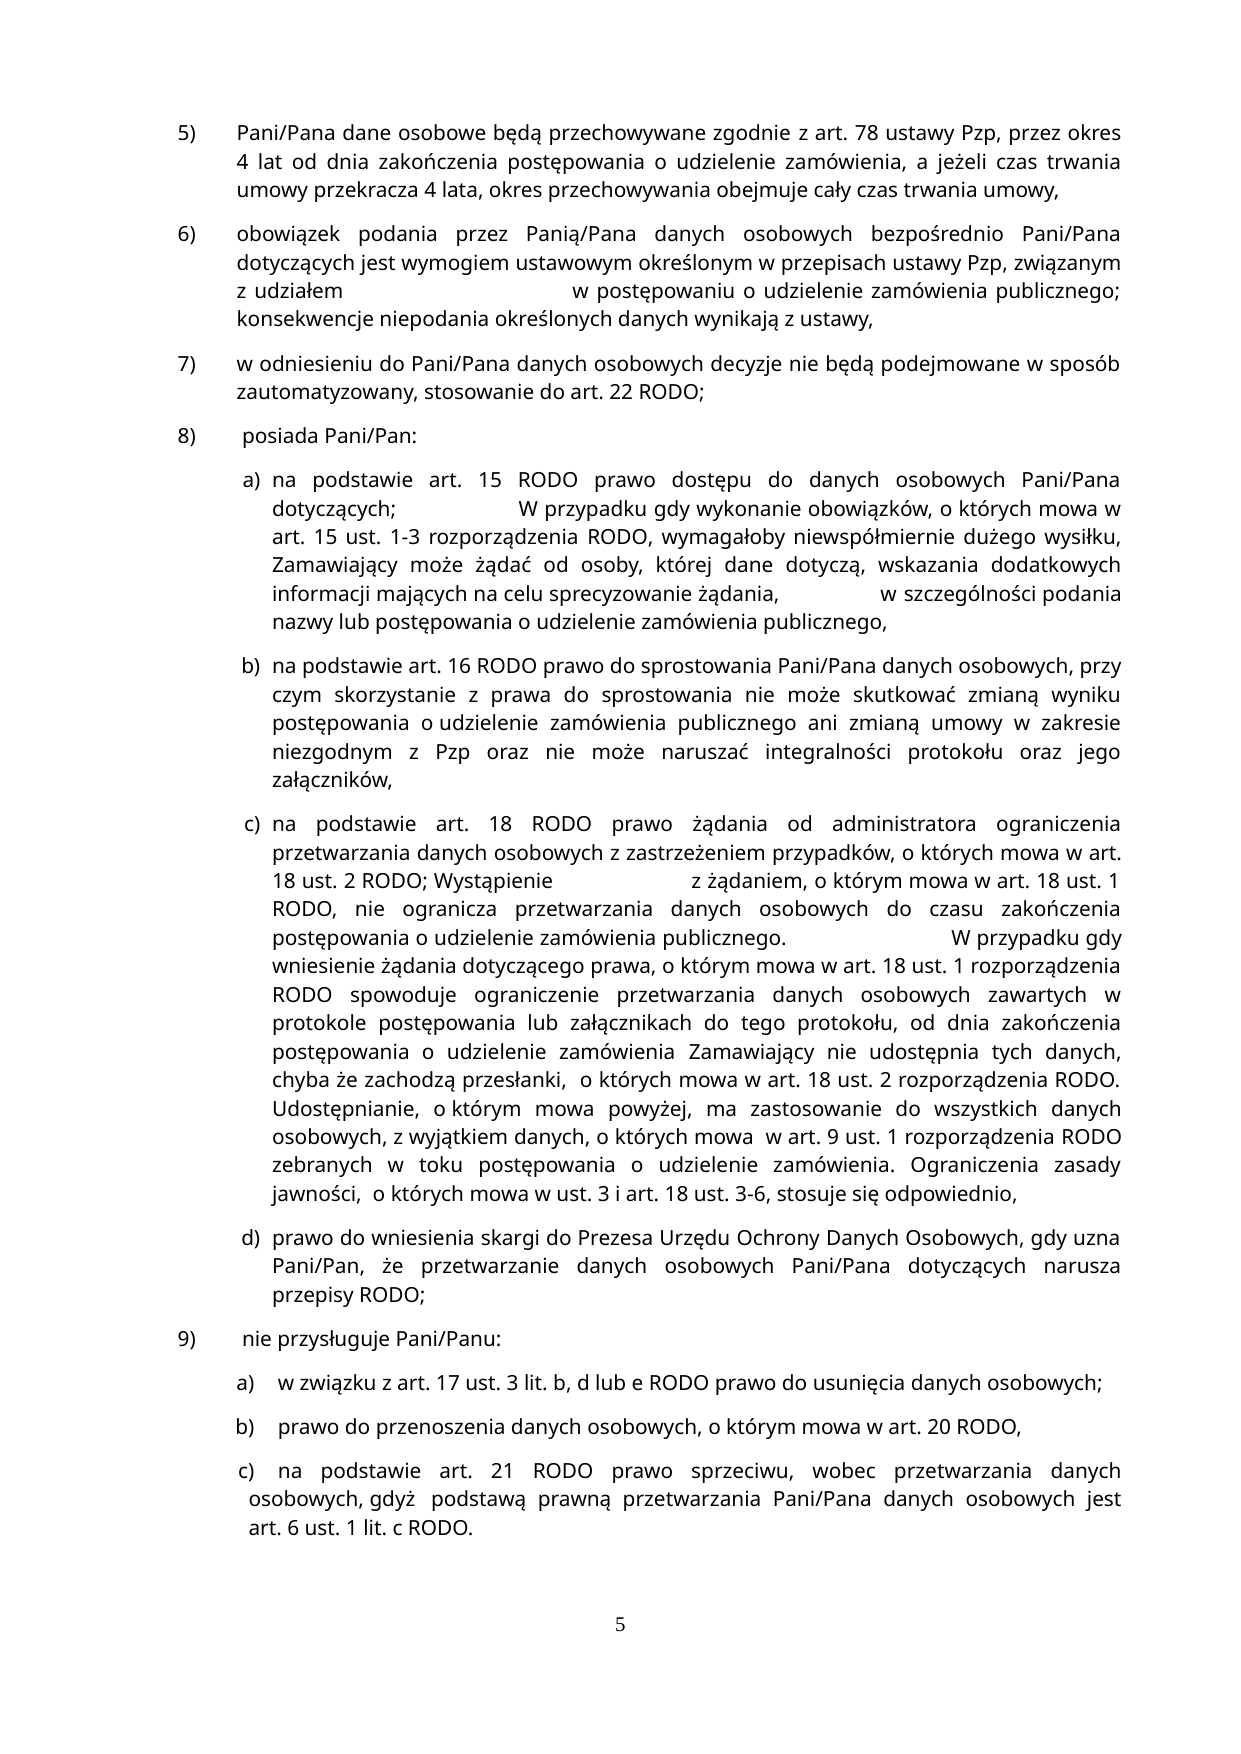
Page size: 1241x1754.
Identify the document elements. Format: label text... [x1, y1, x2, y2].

list na podstawie art. 16 RODO prawo do sprostowania Pani/Pana danych osobowych, przy czym skorzystanie z prawa do sprostowania nie może skutkować zmianą wyniku postępowania o udzielenie zamówienia publicznego ani zmianą umowy w zakresie niezgodnym z Pzp oraz nie może naruszać integralności protokołu oraz jego załączników, [260, 651, 1122, 794]
list posiada Pani/Pan: [177, 421, 1122, 449]
list Pani/Pana dane osobowe będą przechowywane zgodnie z art. 78 ustawy Pzp, przez okres 4 lat od dnia zakończenia postępowania o udzielenie zamówienia, a jeżeli czas trwania umowy przekracza 4 lata, okres przechowywania obejmuje cały czas trwania umowy, [177, 118, 1122, 204]
list w odniesieniu do Pani/Pana danych osobowych decyzje nie będą podejmowane w sposób zautomatyzowany, stosowanie do art. 22 RODO; [177, 349, 1122, 406]
list obowiązek podania przez Panią/Pana danych osobowych bezpośrednio Pani/Pana dotyczących jest wymogiem ustawowym określonym w przepisach ustawy Pzp, związanym z udziałem w postępowaniu o udzielenie zamówienia publicznego; konsekwencje niepodania określonych danych wynikają z ustawy, [177, 219, 1122, 333]
list na podstawie art. 21 RODO prawo sprzeciwu, wobec przetwarzania danych osobowych, gdyż podstawą prawną przetwarzania Pani/Pana danych osobowych jest art. 6 ust. 1 lit. c RODO. [248, 1456, 1122, 1541]
list na podstawie art. 18 RODO prawo żądania od administratora ograniczenia przetwarzania danych osobowych z zastrzeżeniem przypadków, o których mowa w art. 18 ust. 2 RODO; Wystąpienie z żądaniem, o którym mowa w art. 18 ust. 1 RODO, nie ogranicza przetwarzania danych osobowych do czasu zakończenia postępowania o udzielenie zamówienia publicznego. W przypadku gdy wniesienie żądania dotyczącego prawa, o którym mowa w art. 18 ust. 1 rozporządzenia RODO spowoduje ograniczenie przetwarzania danych osobowych zawartych w protokole postępowania lub załącznikach do tego protokołu, od dnia zakończenia postępowania o udzielenie zamówienia Zamawiający nie udostępnia tych danych, chyba że zachodzą przesłanki, o których mowa w art. 18 ust. 2 rozporządzenia RODO. Udostępnianie, o którym mowa powyżej, ma zastosowanie do wszystkich danych osobowych, z wyjątkiem danych, o których mowa w art. 9 ust. 1 rozporządzenia RODO zebranych w toku postępowania o udzielenie zamówienia. Ograniczenia zasady jawności, o których mowa w ust. 3 i art. 18 ust. 3-6, stosuje się odpowiednio, [260, 809, 1122, 1207]
list prawo do przenoszenia danych osobowych, o którym mowa w art. 20 RODO, [248, 1412, 1122, 1441]
list w związku z art. 17 ust. 3 lit. b, d lub e RODO prawo do usunięcia danych osobowych; [248, 1368, 1122, 1396]
list nie przysługuje Pani/Panu: [177, 1324, 1122, 1352]
list prawo do wniesienia skargi do Prezesa Urzędu Ochrony Danych Osobowych, gdy uzna Pani/Pan, że przetwarzanie danych osobowych Pani/Pana dotyczących narusza przepisy RODO; [260, 1223, 1122, 1308]
list na podstawie art. 15 RODO prawo dostępu do danych osobowych Pani/Pana dotyczących; W przypadku gdy wykonanie obowiązków, o których mowa w art. 15 ust. 1-3 rozporządzenia RODO, wymagałoby niewspółmiernie dużego wysiłku, Zamawiający może żądać od osoby, której dane dotyczą, wskazania dodatkowych informacji mających na celu sprecyzowanie żądania, w szczególności podania nazwy lub postępowania o udzielenie zamówienia publicznego, [260, 465, 1122, 636]
